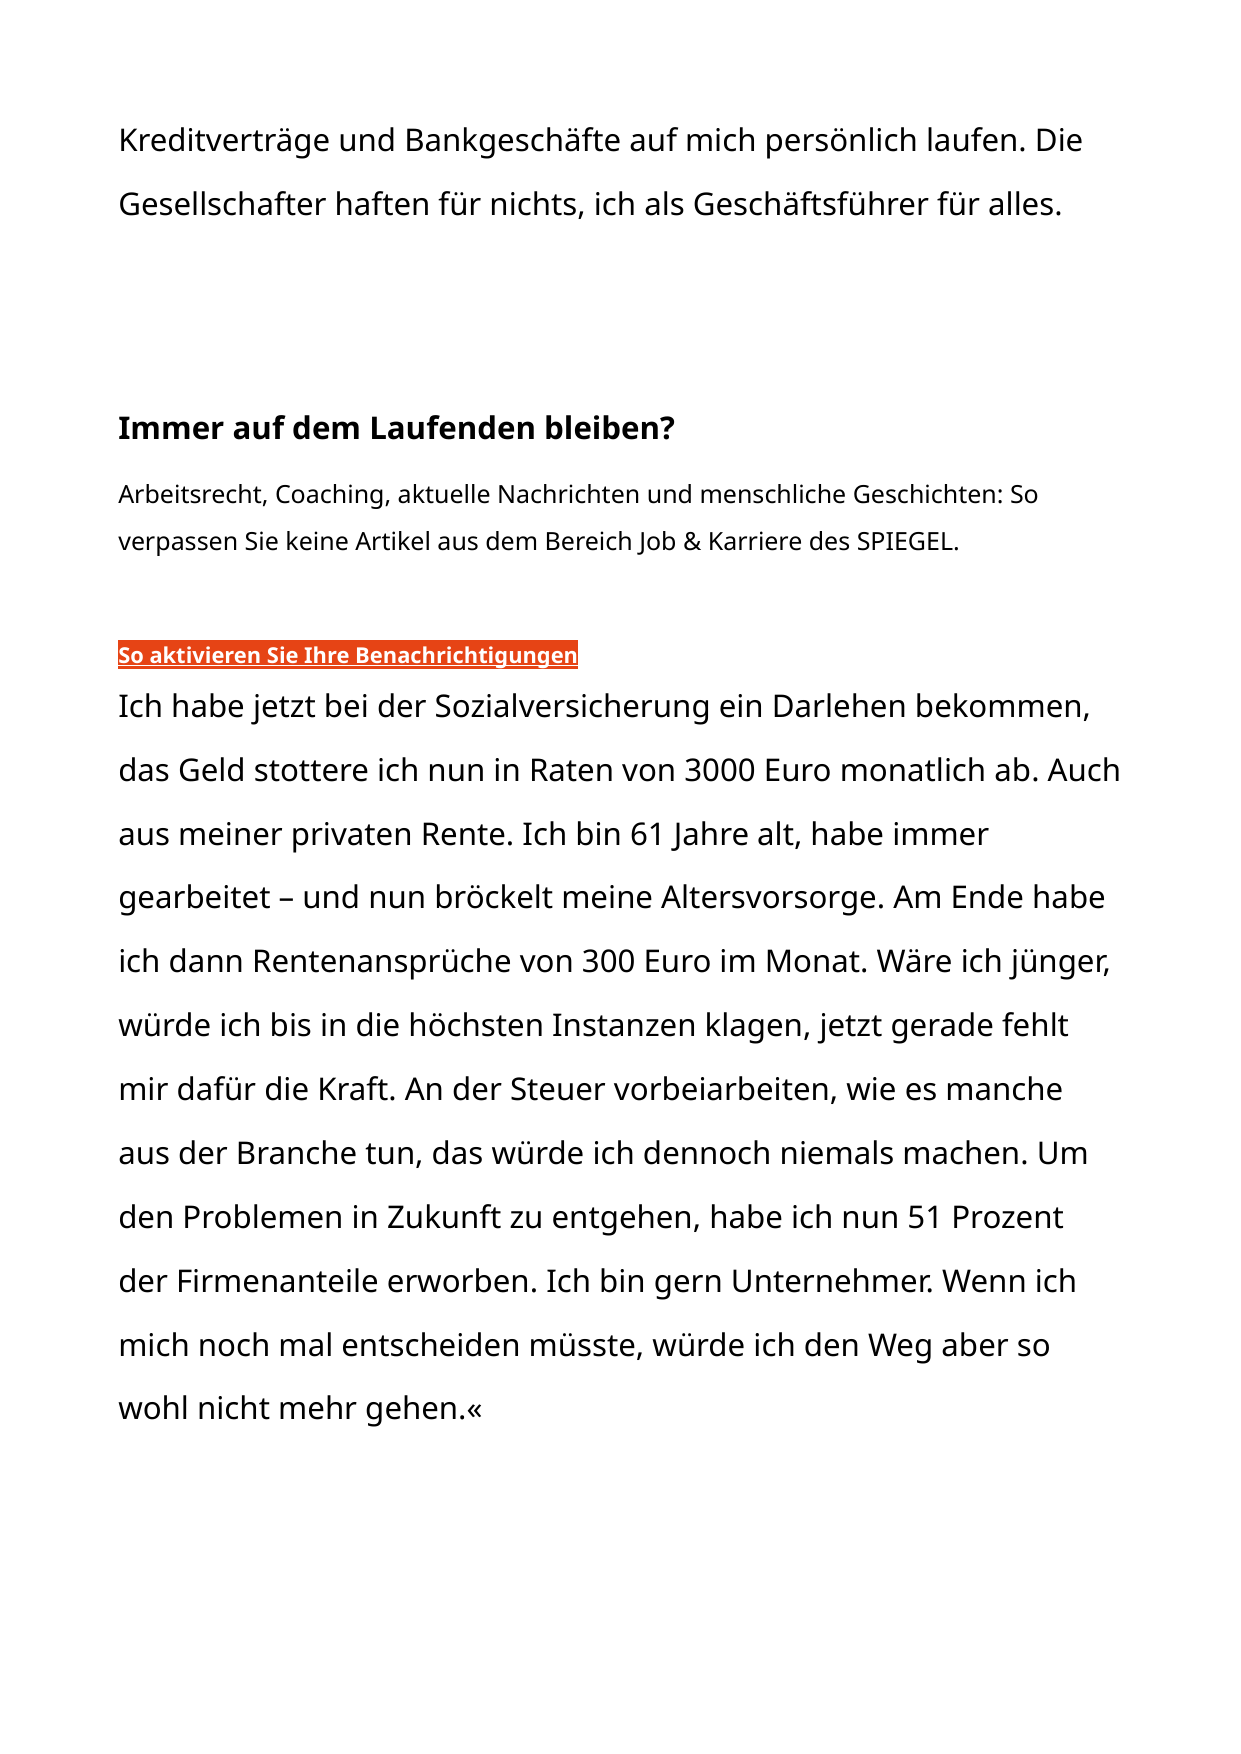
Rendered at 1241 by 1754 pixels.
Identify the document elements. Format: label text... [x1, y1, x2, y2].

text Ich habe jetzt bei der Sozialversicherung ein Darlehen bekommen, das Geld stottere ich nun in Raten von 3000 Euro monatlich ab. Auch aus meiner privaten Rente. Ich bin 61 Jahre alt, habe immer gearbeitet – und nun bröckelt meine Altersvorsorge. Am Ende habe ich dann Rentenansprüche von 300 Euro im Monat. Wäre ich jünger, würde ich bis in die höchsten Instanzen klagen, jetzt gerade fehlt mir dafür die Kraft. An der Steuer vorbeiarbeiten, wie es manche aus der Branche tun, das würde ich dennoch niemals machen. Um den Problemen in Zukunft zu entgehen, habe ich nun 51 Prozent der Firmenanteile erworben. Ich bin gern Unternehmer. Wenn ich mich noch mal entscheiden müsste, würde ich den Weg aber so wohl nicht mehr gehen.« [118, 684, 1122, 1429]
text Arbeitsrecht, Coaching, aktuelle Nachrichten und menschliche Geschichten: So verpassen Sie keine Artikel aus dem Bereich Job & Karriere des SPIEGEL. [118, 477, 1122, 558]
text Immer auf dem Laufenden bleiben? [118, 406, 1122, 448]
text So aktivieren Sie Ihre Benachrichtigungen [118, 639, 1122, 669]
text Kreditverträge und Bankgeschäfte auf mich persönlich laufen. Die Gesellschafter haften für nichts, ich als Geschäftsführer für alles. [118, 118, 1122, 224]
